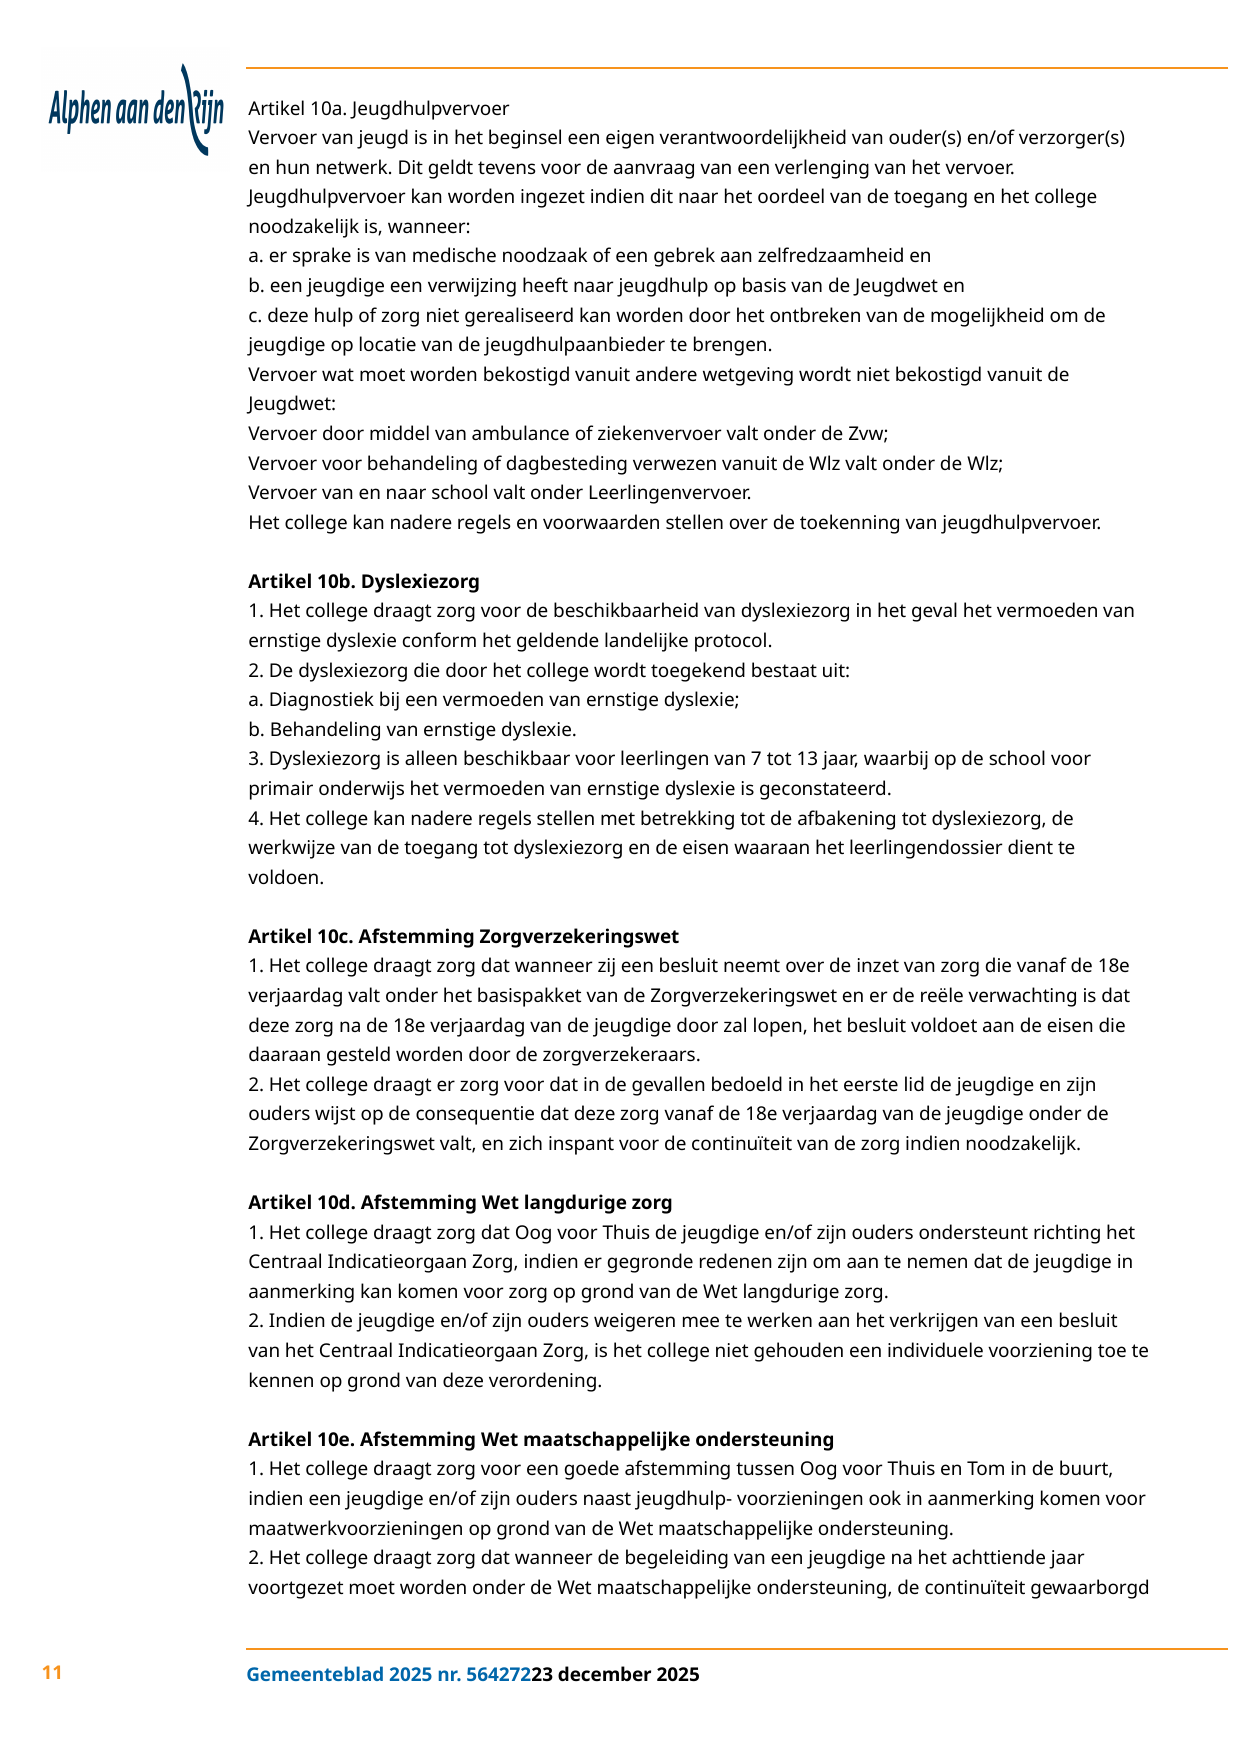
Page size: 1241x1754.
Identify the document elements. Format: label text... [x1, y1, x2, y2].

text Artikel 10b. Dyslexiezorg [248, 568, 1152, 594]
text Vervoer voor behandeling of dagbesteding verwezen vanuit de Wlz valt onder de Wlz; [248, 450, 1152, 476]
text Artikel 10e. Afstemming Wet maatschappelijke ondersteuning [248, 1426, 1152, 1452]
text 4. Het college kan nadere regels stellen met betrekking tot de afbakening tot dyslexiezorg, de werkwijze van de toegang tot dyslexiezorg en de eisen waaraan het leerlingendossier dient te voldoen. [248, 805, 1152, 890]
text c. deze hulp of zorg niet gerealiseerd kan worden door het ontbreken van de mogelijkheid om de jeugdige op locatie van de jeugdhulpaanbieder te brengen. [248, 302, 1152, 357]
picture [41, 47, 231, 172]
text Vervoer van en naar school valt onder Leerlingenvervoer. [248, 479, 1152, 505]
text 1. Het college draagt zorg voor de beschikbaarheid van dyslexiezorg in het geval het vermoeden van ernstige dyslexie conform het geldende landelijke protocol. [248, 598, 1152, 653]
text 1. Het college draagt zorg voor een goede afstemming tussen Oog voor Thuis en Tom in de buurt, indien een jeugdige en/of zijn ouders naast jeugdhulp- voorzieningen ook in aanmerking komen voor maatwerkvoorzieningen op grond van de Wet maatschappelijke ondersteuning. [248, 1456, 1152, 1541]
text a. er sprake is van medische noodzaak of een gebrek aan zelfredzaamheid en [248, 243, 1152, 268]
text Vervoer door middel van ambulance of ziekenvervoer valt onder de Zvw; [248, 420, 1152, 446]
text 2. Indien de jeugdige en/of zijn ouders weigeren mee te werken aan het verkrijgen van een besluit van het Centraal Indicatieorgaan Zorg, is het college niet gehouden een individuele voorziening toe te kennen op grond van deze verordening. [248, 1308, 1152, 1393]
text 2. De dyslexiezorg die door het college wordt toegekend bestaat uit: [248, 657, 1152, 683]
text 2. Het college draagt er zorg voor dat in de gevallen bedoeld in het eerste lid de jeugdige en zijn ouders wijst op de consequentie dat deze zorg vanaf de 18e verjaardag van de jeugdige onder de Zorgverzekeringswet valt, en zich inspant voor de continuïteit van de zorg indien noodzakelijk. [248, 1071, 1152, 1156]
text a. Diagnostiek bij een vermoeden van ernstige dyslexie; [248, 686, 1152, 712]
text b. een jeugdige een verwijzing heeft naar jeugdhulp op basis van de Jeugdwet en [248, 272, 1152, 298]
text Artikel 10c. Afstemming Zorgverzekeringswet [248, 923, 1152, 949]
text Jeugdhulpvervoer kan worden ingezet indien dit naar het oordeel van de toegang en het college noodzakelijk is, wanneer: [248, 183, 1152, 239]
text Vervoer van jeugd is in het beginsel een eigen verantwoordelijkheid van ouder(s) en/of verzorger(s) en hun netwerk. Dit geldt tevens voor de aanvraag van een verlenging van het vervoer. [248, 124, 1152, 180]
text Artikel 10d. Afstemming Wet langdurige zorg [248, 1189, 1152, 1215]
text b. Behandeling van ernstige dyslexie. [248, 716, 1152, 742]
text 3. Dyslexiezorg is alleen beschikbaar voor leerlingen van 7 tot 13 jaar, waarbij op de school voor primair onderwijs het vermoeden van ernstige dyslexie is geconstateerd. [248, 746, 1152, 801]
text 2. Het college draagt zorg dat wanneer de begeleiding van een jeugdige na het achttiende jaar voortgezet moet worden onder de Wet maatschappelijke ondersteuning, de continuïteit gewaarborgd [248, 1544, 1152, 1600]
text 1. Het college draagt zorg dat Oog voor Thuis de jeugdige en/of zijn ouders ondersteunt richting het Centraal Indicatieorgaan Zorg, indien er gegronde redenen zijn om aan te nemen dat de jeugdige in aanmerking kan komen voor zorg op grond van de Wet langdurige zorg. [248, 1219, 1152, 1304]
text Artikel 10a. Jeugdhulpvervoer [248, 95, 1152, 121]
text Het college kan nadere regels en voorwaarden stellen over de toekenning van jeugdhulpvervoer. [248, 509, 1152, 535]
text 1. Het college draagt zorg dat wanneer zij een besluit neemt over de inzet van zorg die vanaf de 18e verjaardag valt onder het basispakket van de Zorgverzekeringswet en er de reële verwachting is dat deze zorg na de 18e verjaardag van de jeugdige door zal lopen, het besluit voldoet aan de eisen die daaraan gesteld worden door de zorgverzekeraars. [248, 953, 1152, 1067]
text Vervoer wat moet worden bekostigd vanuit andere wetgeving wordt niet bekostigd vanuit de Jeugdwet: [248, 361, 1152, 416]
